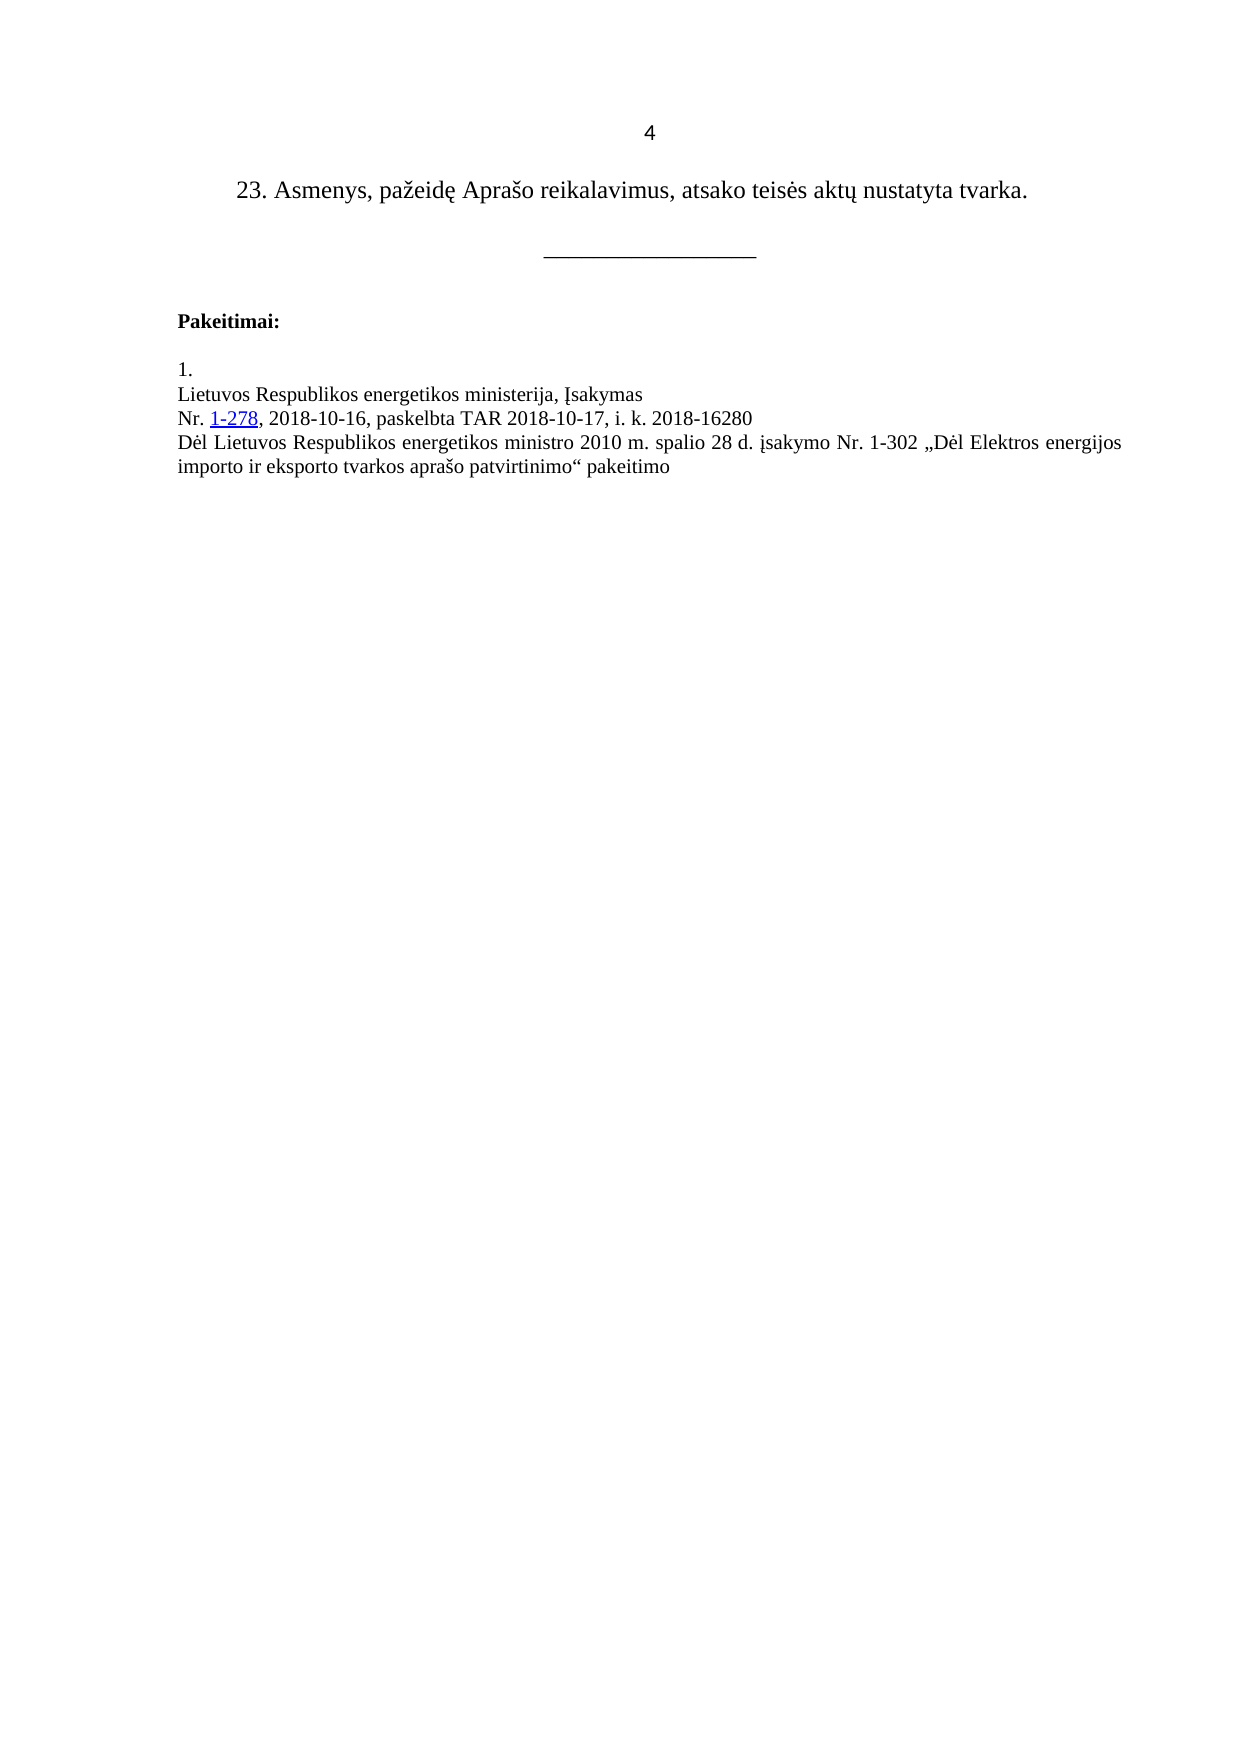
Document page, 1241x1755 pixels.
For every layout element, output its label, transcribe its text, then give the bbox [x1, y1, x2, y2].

text _________________ [177, 232, 1122, 261]
text Pakeitimai: [177, 309, 1122, 333]
text 23. Asmenys, pažeidę Aprašo reikalavimus, atsako teisės aktų nustatyta tvarka. [177, 175, 1122, 204]
text Dėl Lietuvos Respublikos energetikos ministro 2010 m. spalio 28 d. įsakymo Nr. 1-302 „Dėl Elektros energijos importo ir eksporto tvarkos aprašo patvirtinimo“ pakeitimo [177, 429, 1122, 478]
text 1. [177, 357, 1122, 381]
text Lietuvos Respublikos energetikos ministerija, Įsakymas [177, 381, 1122, 406]
text Nr. 1-278, 2018-10-16, paskelbta TAR 2018-10-17, i. k. 2018-16280 [177, 406, 1122, 429]
